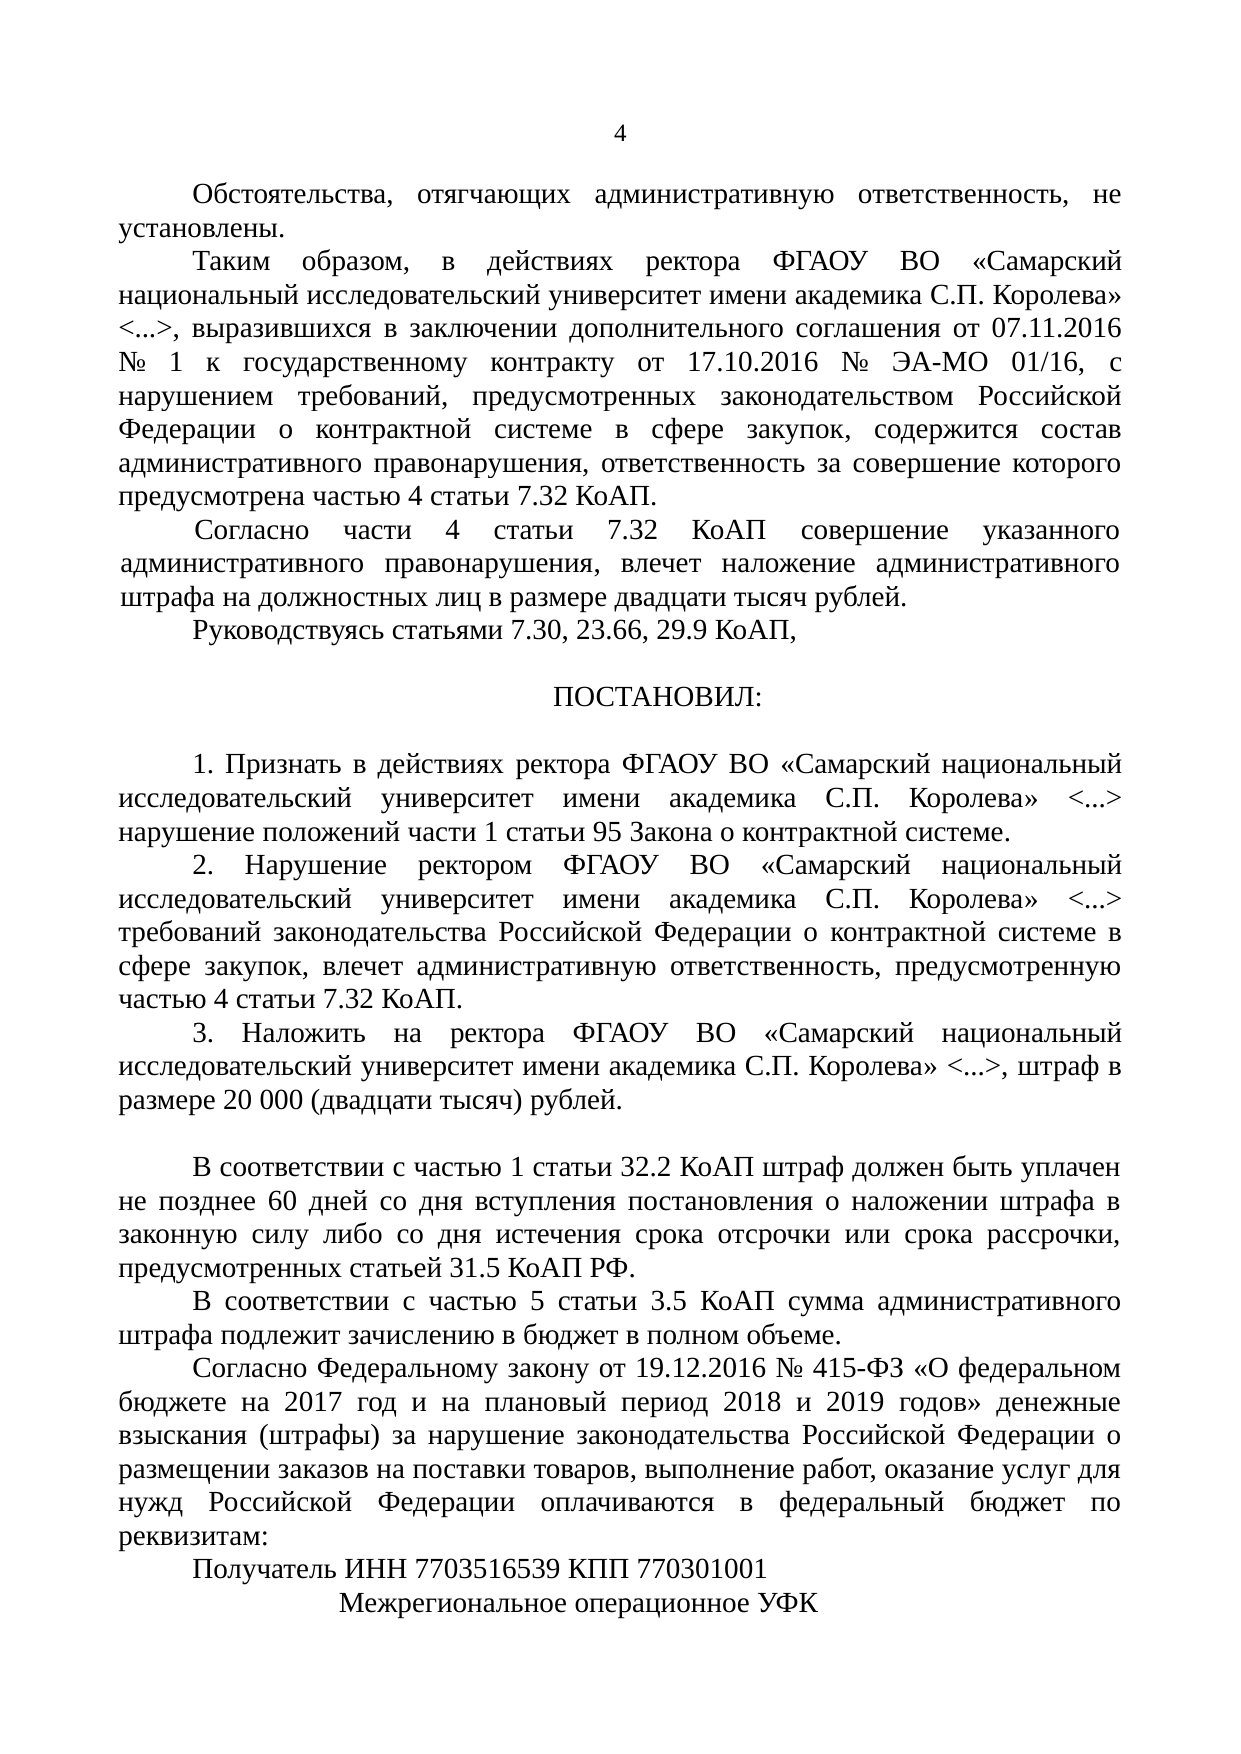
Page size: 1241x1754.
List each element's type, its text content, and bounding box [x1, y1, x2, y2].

text 3. Наложить на ректора ФГАОУ ВО «Самарский национальный исследовательский университет имени академика С.П. Королева» <...>, штраф в размере 20 000 (двадцати тысяч) рублей. [118, 1015, 1122, 1116]
text Согласно Федеральному закону от 19.12.2016 № 415-ФЗ «О федеральном бюджете на 2017 год и на плановый период 2018 и 2019 годов» денежные взыскания (штрафы) за нарушение законодательства Российской Федерации о размещении заказов на поставки товаров, выполнение работ, оказание услуг для нужд Российской Федерации оплачиваются в федеральный бюджет по реквизитам: [118, 1350, 1122, 1552]
text Таким образом, в действиях ректора ФГАОУ ВО «Самарский национальный исследовательский университет имени академика С.П. Королева» <...>, выразившихся в заключении дополнительного соглашения от 07.11.2016 № 1 к государственному контракту от 17.10.2016 № ЭА-МО 01/16, с нарушением требований, предусмотренных законодательством Российской Федерации о контрактной системе в сфере закупок, содержится состав административного правонарушения, ответственность за совершение которого предусмотрена частью 4 статьи 7.32 КоАП. [118, 243, 1122, 512]
text Согласно части 4 статьи 7.32 КоАП совершение указанного административного правонарушения, влечет наложение административного штрафа на должностных лиц в размере двадцати тысяч рублей. [120, 512, 1120, 612]
text 2. Нарушение ректором ФГАОУ ВО «Самарский национальный исследовательский университет имени академика С.П. Королева» <...> требований законодательства Российской Федерации о контрактной системе в сфере закупок, влечет административную ответственность, предусмотренную частью 4 статьи 7.32 КоАП. [118, 847, 1122, 1015]
text ПОСТАНОВИЛ: [118, 679, 1122, 713]
text Получатель ИНН 7703516539 КПП 770301001 [118, 1552, 1122, 1585]
text 1. Признать в действиях ректора ФГАОУ ВО «Самарский национальный исследовательский университет имени академика С.П. Королева» <...> нарушение положений части 1 статьи 95 Закона о контрактной системе. [118, 747, 1122, 847]
text В соответствии с частью 5 статьи 3.5 КоАП сумма административного штрафа подлежит зачислению в бюджет в полном объеме. [118, 1283, 1122, 1350]
text Обстоятельства, отягчающих административную ответственность, не установлены. [118, 176, 1122, 243]
text Руководствуясь статьями 7.30, 23.66, 29.9 КоАП, [118, 612, 1122, 646]
text Межрегиональное операционное УФК [118, 1585, 1122, 1619]
text В соответствии с частью 1 статьи 32.2 КоАП штраф должен быть уплачен не позднее 60 дней со дня вступления постановления о наложении штрафа в законную силу либо со дня истечения срока отсрочки или срока рассрочки, предусмотренных статьей 31.5 КоАП РФ. [118, 1149, 1122, 1283]
